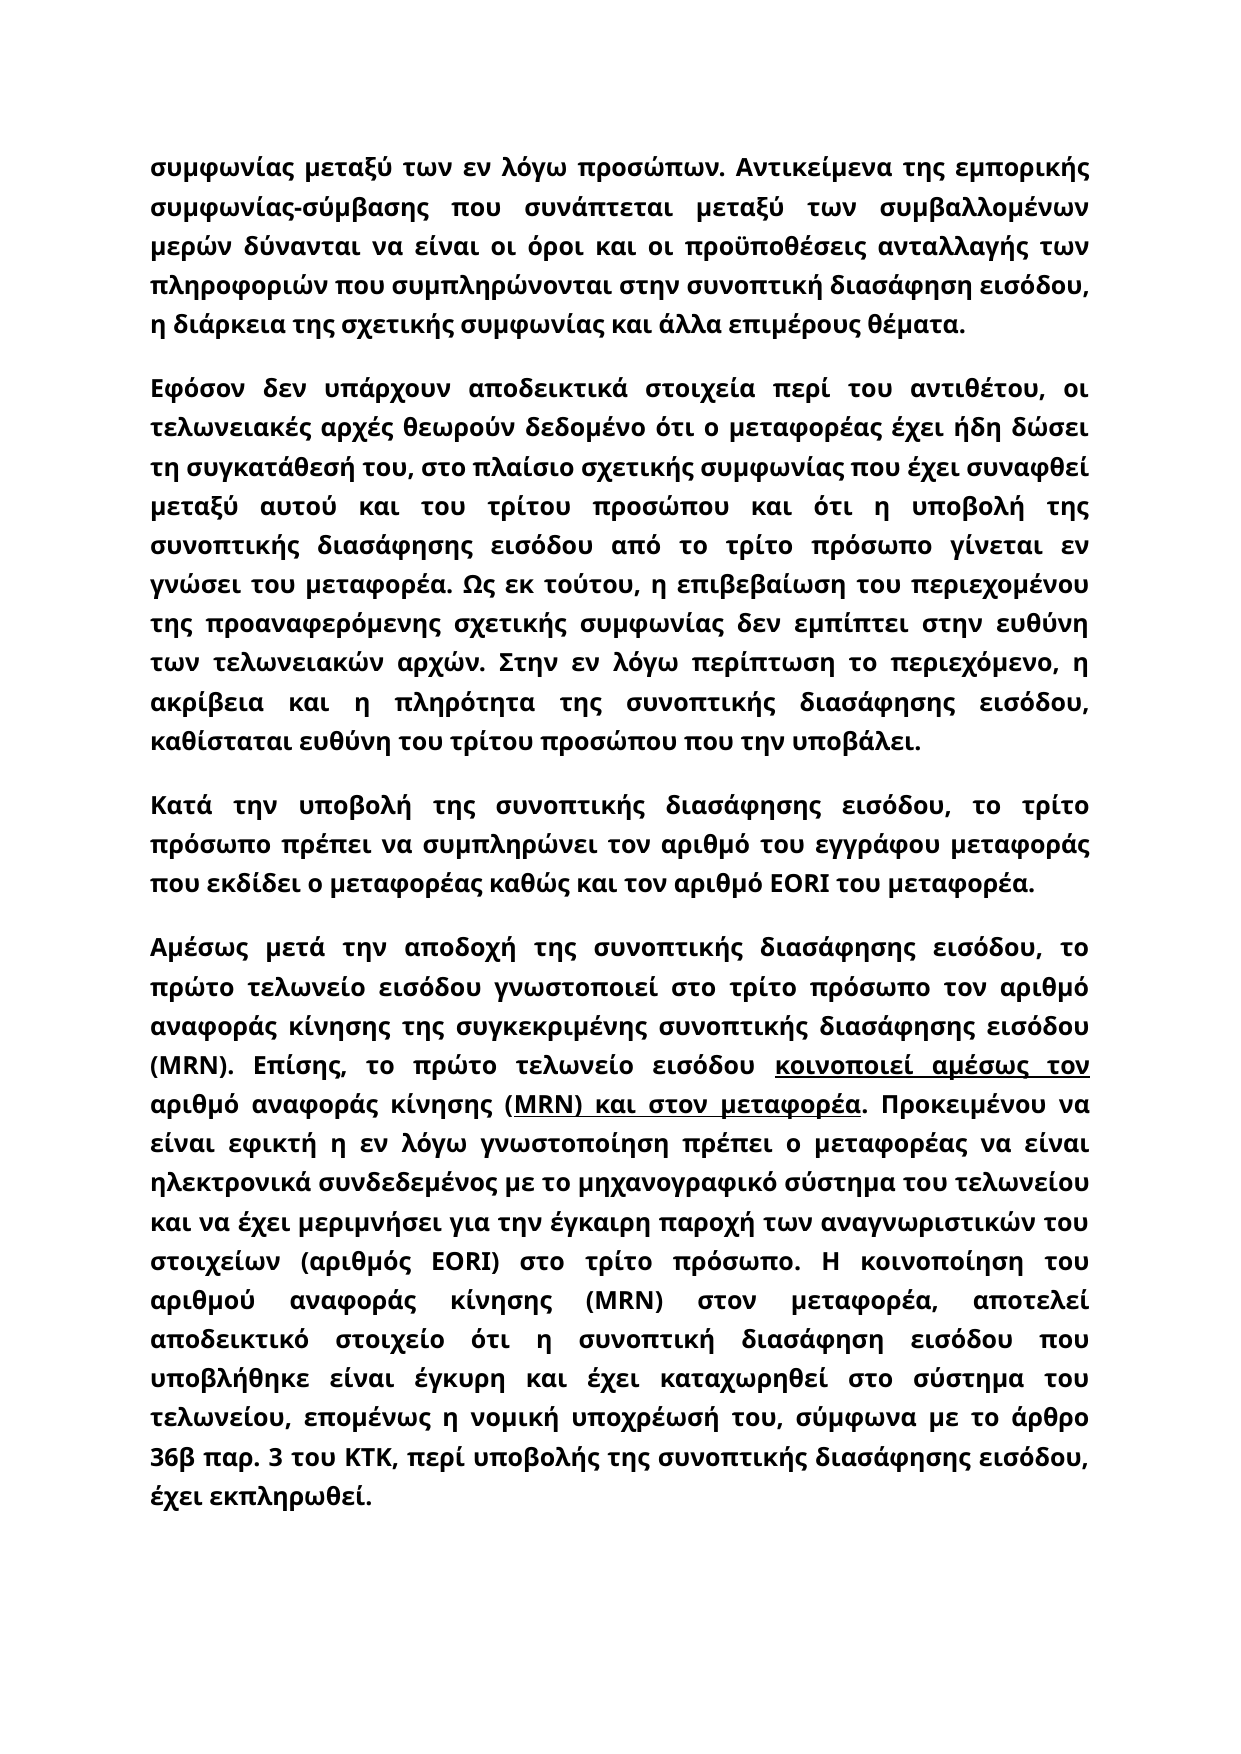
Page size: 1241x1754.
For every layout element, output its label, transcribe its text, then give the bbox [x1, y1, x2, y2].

text Εφόσον δεν υπάρχουν αποδεικτικά στοιχεία περί του αντιθέτου, οι τελωνειακές αρχές θεωρούν δεδομένο ότι ο μεταφορέας έχει ήδη δώσει τη συγκατάθεσή του, στο πλαίσιο σχετικής συμφωνίας που έχει συναφθεί μεταξύ αυτού και του τρίτου προσώπου και ότι η υποβολή της συνοπτικής διασάφησης εισόδου από το τρίτο πρόσωπο γίνεται εν γνώσει του μεταφορέα. Ως εκ τούτου, η επιβεβαίωση του περιεχομένου της προαναφερόμενης σχετικής συμφωνίας δεν εμπίπτει στην ευθύνη των τελωνειακών αρχών. Στην εν λόγω περίπτωση το περιεχόμενο, η ακρίβεια και η πληρότητα της συνοπτικής διασάφησης εισόδου, καθίσταται ευθύνη του τρίτου προσώπου που την υποβάλει. [150, 371, 1090, 757]
text Κατά την υποβολή της συνοπτικής διασάφησης εισόδου, το τρίτο πρόσωπο πρέπει να συμπληρώνει τον αριθμό του εγγράφου μεταφοράς που εκδίδει ο μεταφορέας καθώς και τον αριθμό EORI του μεταφορέα. [150, 787, 1090, 900]
text Αμέσως μετά την αποδοχή της συνοπτικής διασάφησης εισόδου, το πρώτο τελωνείο εισόδου γνωστοποιεί στο τρίτο πρόσωπο τον αριθμό αναφοράς κίνησης της συγκεκριμένης συνοπτικής διασάφησης εισόδου (MRN). Επίσης, το πρώτο τελωνείο εισόδου κοινοποιεί αμέσως τον αριθμό αναφοράς κίνησης (MRN) και στον μεταφορέα. Προκειμένου να είναι εφικτή η εν λόγω γνωστοποίηση πρέπει ο μεταφορέας να είναι ηλεκτρονικά συνδεδεμένος με το μηχανογραφικό σύστημα του τελωνείου και να έχει μεριμνήσει για την έγκαιρη παροχή των αναγνωριστικών του στοιχείων (αριθμός EORI) στο τρίτο πρόσωπο. Η κοινοποίηση του αριθμού αναφοράς κίνησης (MRN) στον μεταφορέα, αποτελεί αποδεικτικό στοιχείο ότι η συνοπτική διασάφηση εισόδου που υποβλήθηκε είναι έγκυρη και έχει καταχωρηθεί στο σύστημα του τελωνείου, επομένως η νομική υποχρέωσή του, σύμφωνα με το άρθρο 36β παρ. 3 του ΚΤΚ, περί υποβολής της συνοπτικής διασάφησης εισόδου, έχει εκπληρωθεί. [150, 930, 1090, 1512]
text συμφωνίας μεταξύ των εν λόγω προσώπων. Αντικείμενα της εμπορικής συμφωνίας-σύμβασης που συνάπτεται μεταξύ των συμβαλλομένων μερών δύνανται να είναι οι όροι και οι προϋποθέσεις ανταλλαγής των πληροφοριών που συμπληρώνονται στην συνοπτική διασάφηση εισόδου, η διάρκεια της σχετικής συμφωνίας και άλλα επιμέρους θέματα. [150, 150, 1090, 341]
